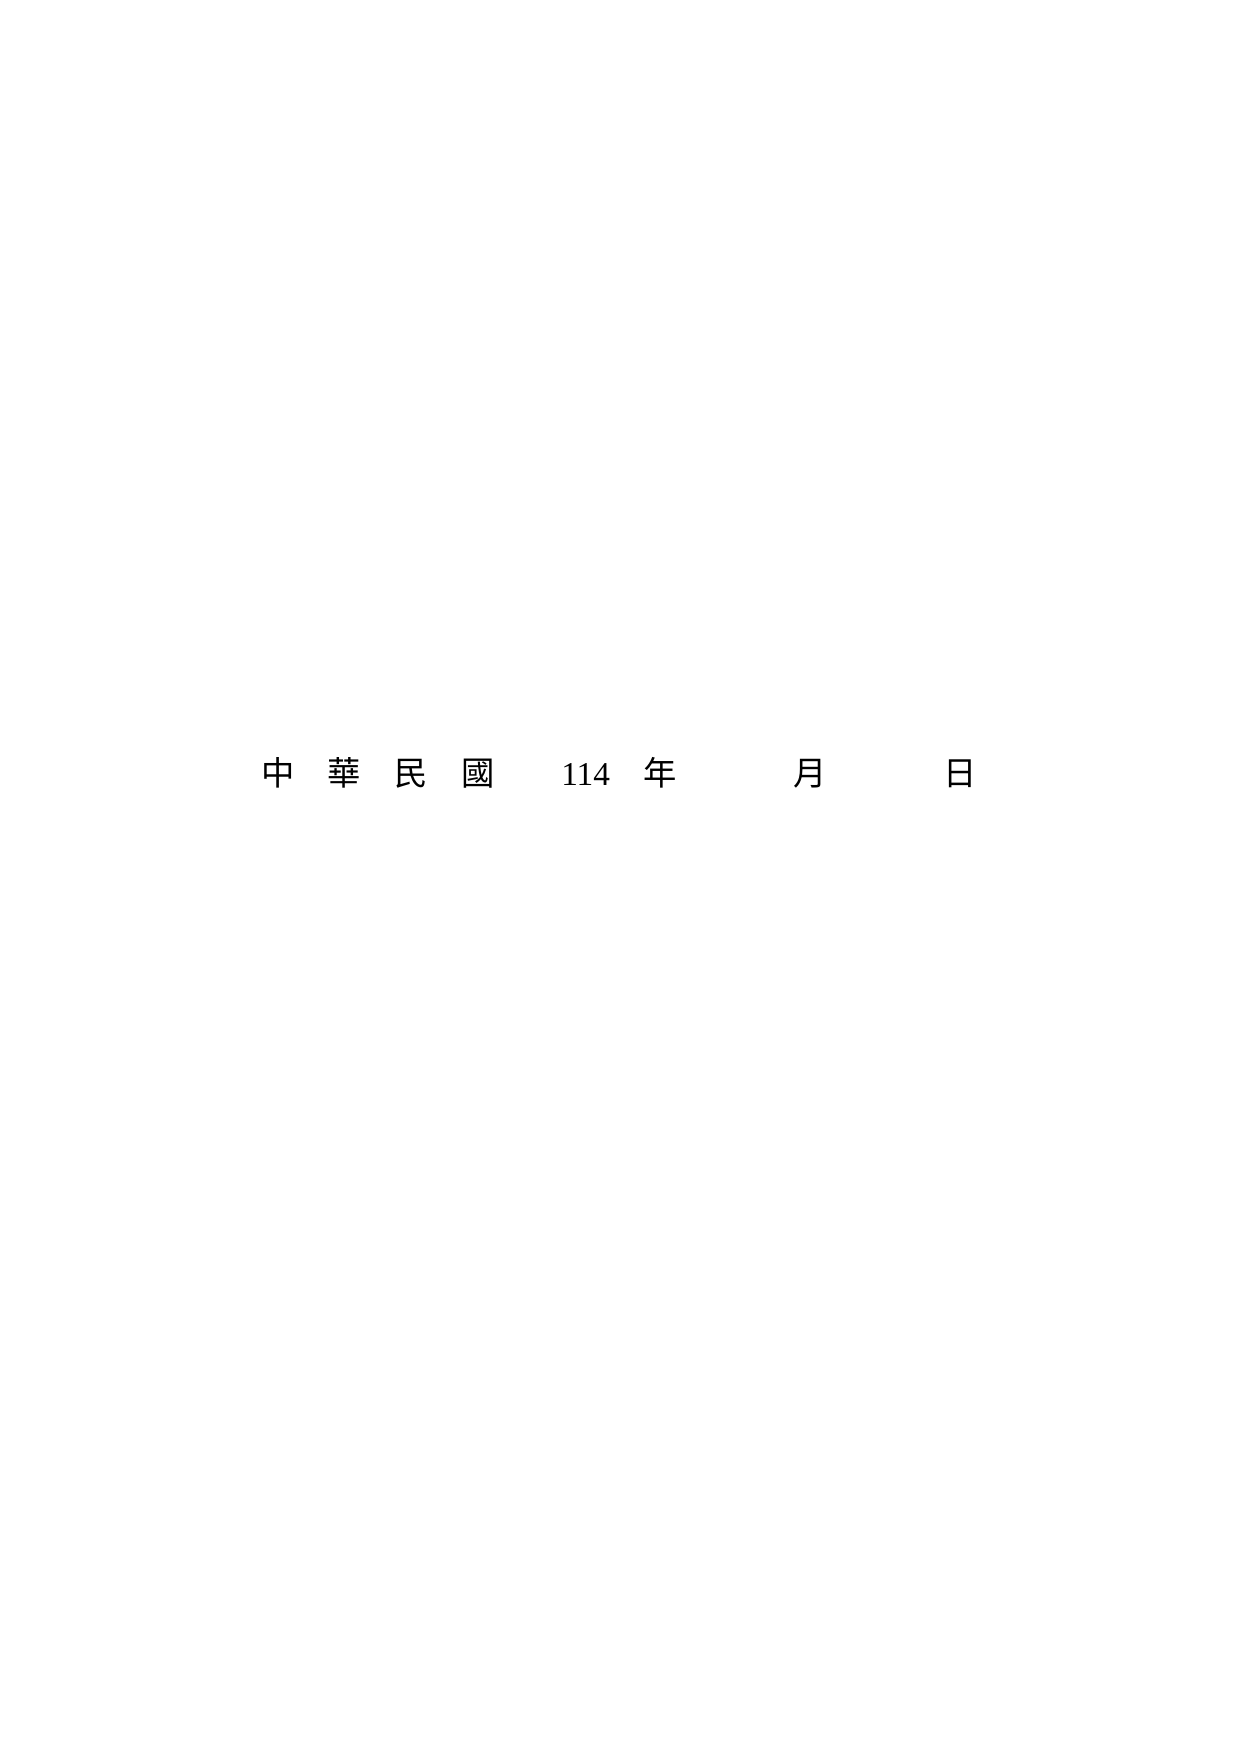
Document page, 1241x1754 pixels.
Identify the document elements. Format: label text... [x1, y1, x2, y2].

text 中 華 民 國 114 年 月 日 [94, 747, 1144, 795]
